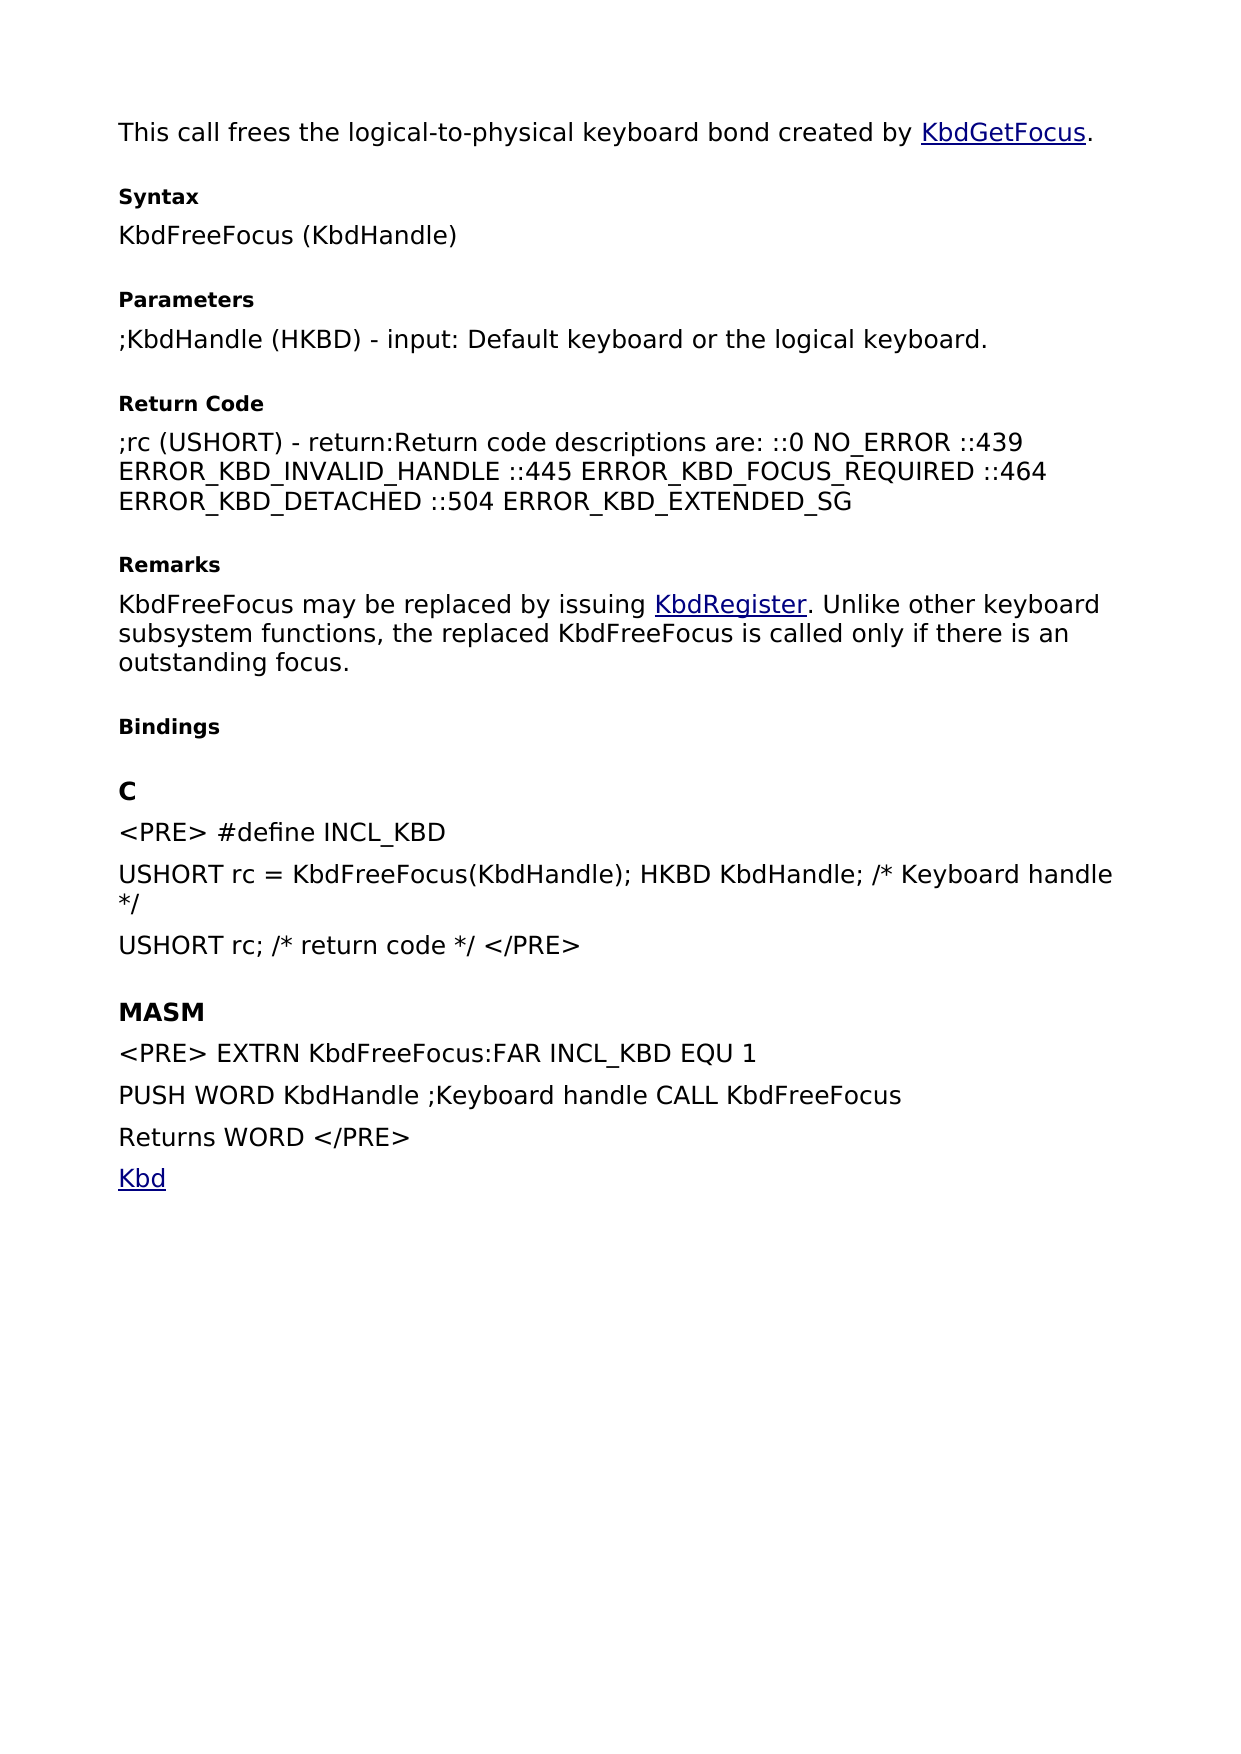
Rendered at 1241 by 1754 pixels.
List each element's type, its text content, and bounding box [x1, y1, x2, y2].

text ;KbdHandle (HKBD) - input: Default keyboard or the logical keyboard. [118, 325, 1122, 354]
text USHORT rc = KbdFreeFocus(KbdHandle); HKBD KbdHandle; /* Keyboard handle */ [118, 860, 1122, 919]
text Returns WORD </PRE> [118, 1123, 1122, 1152]
text <PRE> EXTRN KbdFreeFocus:FAR INCL_KBD EQU 1 [118, 1039, 1122, 1069]
subtitle Bindings [118, 715, 1122, 739]
subtitle Return Code [118, 392, 1122, 416]
text <PRE> #define INCL_KBD [118, 819, 1122, 848]
text ;rc (USHORT) - return:Return code descriptions are: ::0 NO_ERROR ::439 ERROR_KBD_INVALID_HANDLE ::445 ERROR_KBD_FOCUS_REQUIRED ::464 ERROR_KBD_DETACHED ::504 ERROR_KBD_EXTENDED_SG [118, 428, 1122, 516]
text USHORT rc; /* return code */ </PRE> [118, 931, 1122, 960]
text KbdFreeFocus (KbdHandle) [118, 222, 1122, 251]
text KbdFreeFocus may be replaced by issuing KbdRegister. Unlike other keyboard subsystem functions, the replaced KbdFreeFocus is called only if there is an outstanding focus. [118, 590, 1122, 678]
text Kbd [118, 1164, 1122, 1194]
subtitle Remarks [118, 553, 1122, 578]
subtitle C [118, 777, 1122, 806]
subtitle Syntax [118, 185, 1122, 209]
subtitle Parameters [118, 288, 1122, 312]
text PUSH WORD KbdHandle ;Keyboard handle CALL KbdFreeFocus [118, 1081, 1122, 1110]
subtitle MASM [118, 998, 1122, 1027]
text This call frees the logical-to-physical keyboard bond created by KbdGetFocus. [118, 118, 1122, 147]
